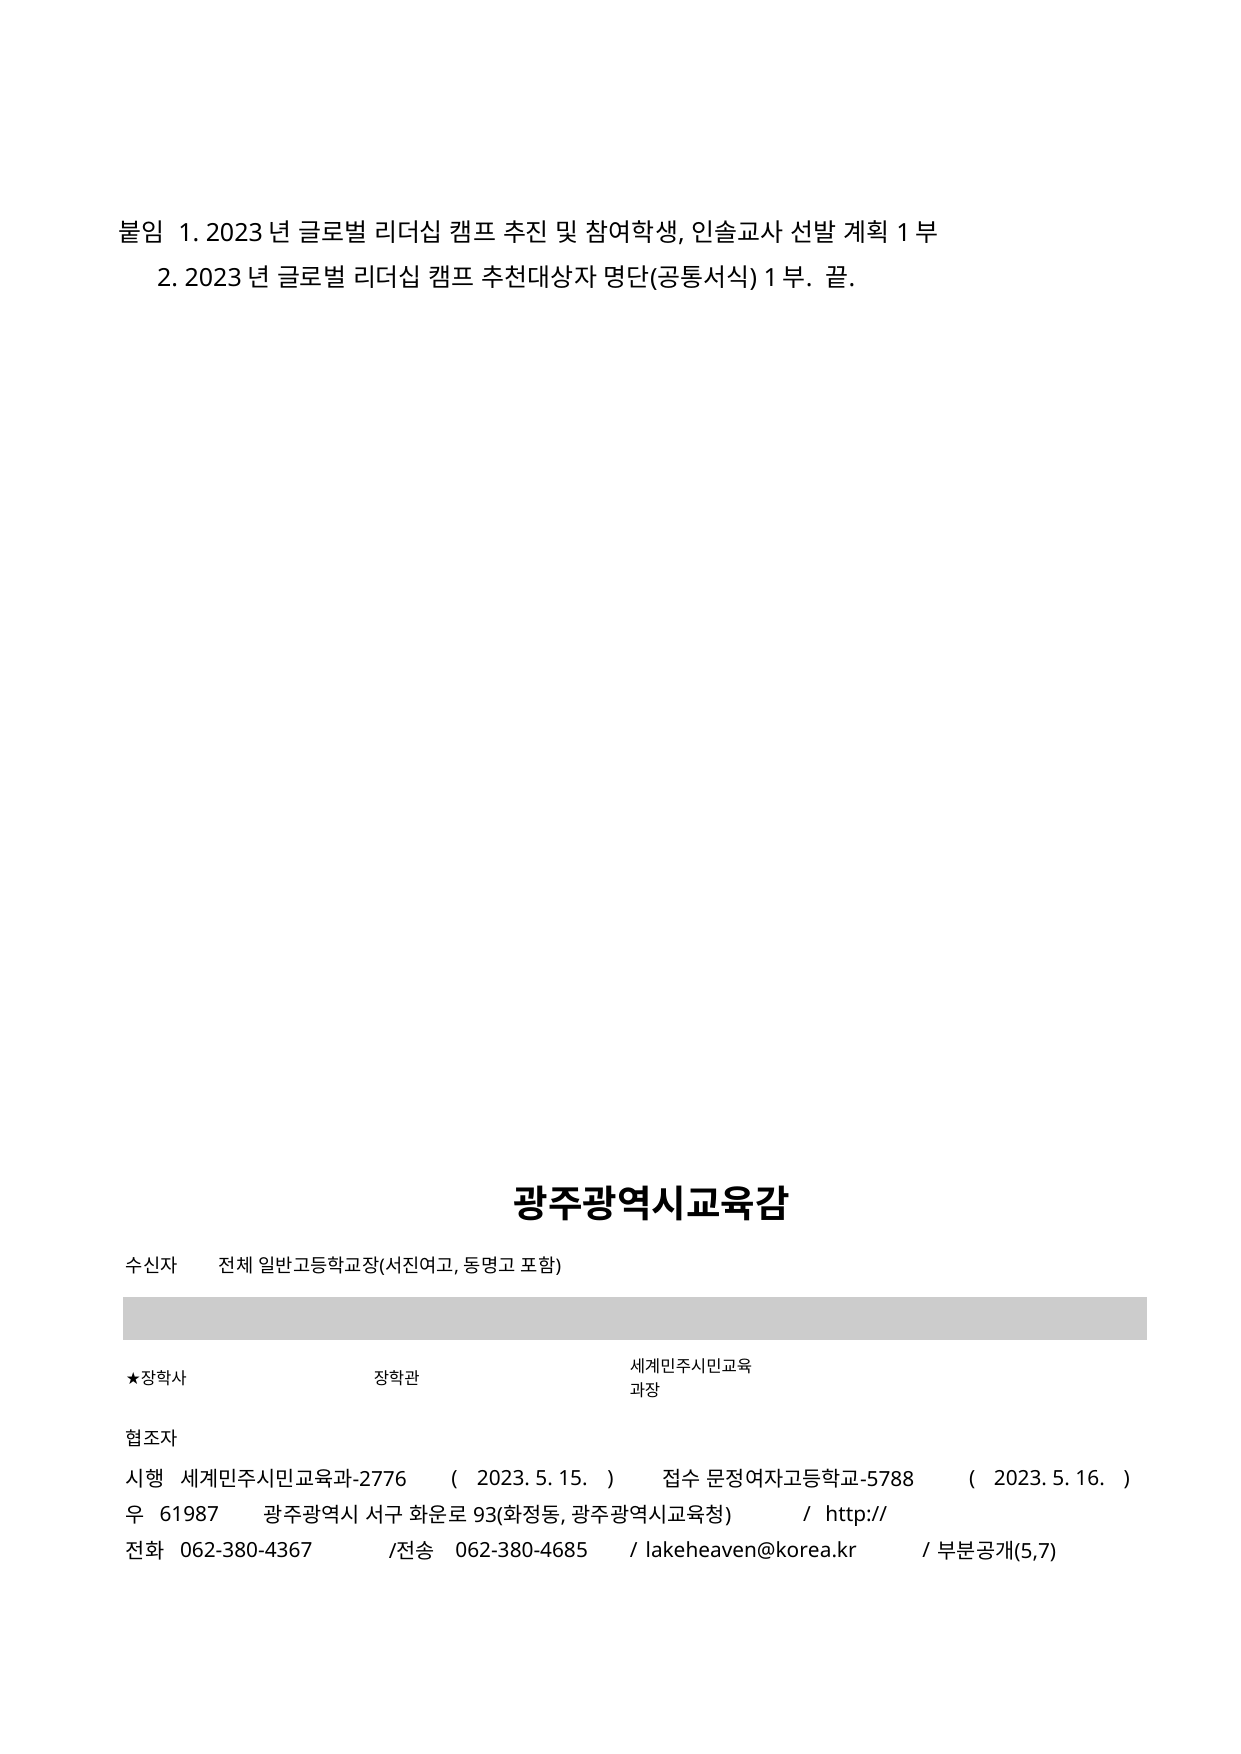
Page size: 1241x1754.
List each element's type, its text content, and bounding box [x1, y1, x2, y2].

table_cell [506, 1340, 627, 1414]
text 2. 2023년 글로벌 리더십 캠프 추천대상자 명단(공통서식) 1부. 끝. [118, 257, 1152, 293]
table_cell 062-380-4367 [177, 1532, 386, 1568]
table_cell [552, 1415, 672, 1459]
table_cell 시행 [123, 1459, 177, 1495]
table_cell 세계민주시민교육과-2776 [177, 1459, 444, 1495]
table_cell 우 [123, 1495, 156, 1532]
table_cell 수신자 [123, 1231, 216, 1297]
table_cell [1025, 1340, 1147, 1414]
table_cell [253, 1340, 371, 1414]
table_cell 062-380-4685 [452, 1532, 627, 1568]
table_cell ( [965, 1459, 978, 1495]
table_header [121, 1120, 1149, 1619]
table_cell / [800, 1495, 822, 1532]
table_cell 2023. 5. 16. [978, 1459, 1120, 1495]
table_cell 협조자 [123, 1415, 196, 1459]
table_cell / [919, 1532, 934, 1568]
table_cell [888, 1340, 1025, 1414]
table_cell 접수 [635, 1459, 703, 1495]
table_cell 장학관 [371, 1340, 506, 1414]
table_cell / [627, 1532, 642, 1568]
text 붙임 1. 2023년 글로벌 리더십 캠프 추진 및 참여학생, 인솔교사 선발 계획 1부 [118, 212, 1152, 249]
table_header [123, 1152, 317, 1231]
table_cell http:// [822, 1495, 1147, 1532]
table_cell 전화 [123, 1532, 177, 1568]
table_cell [907, 1415, 1032, 1459]
table_cell [672, 1415, 788, 1459]
table_cell [317, 1415, 431, 1459]
table_cell 문정여자고등학교-5788 [704, 1459, 964, 1495]
table_cell ) [1120, 1459, 1147, 1495]
table_cell [788, 1415, 907, 1459]
table_header [986, 1152, 1147, 1231]
table_cell [121, 1619, 1149, 1662]
table_cell 2023. 5. 15. [460, 1459, 604, 1495]
table_cell 61987 [156, 1495, 261, 1532]
table_cell [1032, 1415, 1147, 1459]
table_cell ★장학사 [123, 1340, 253, 1414]
table_cell [765, 1340, 888, 1414]
table_cell [123, 1297, 1147, 1340]
table_cell [431, 1415, 552, 1459]
table_cell lakeheaven@korea.kr [643, 1532, 919, 1568]
table_cell 광주광역시 서구 화운로 93(화정동, 광주광역시교육청) [261, 1495, 800, 1532]
table_cell [196, 1415, 317, 1459]
table_cell ) [604, 1459, 634, 1495]
table_cell ( [444, 1459, 460, 1495]
table_cell 전체 일반고등학교장(서진여고, 동명고 포함) [216, 1231, 1147, 1297]
table_header 광주광역시교육감 [317, 1152, 986, 1231]
table_cell 부분공개(5,7) [935, 1532, 1147, 1568]
table_cell /전송 [386, 1532, 452, 1568]
table_cell 세계민주시민교육과장 [627, 1340, 765, 1414]
